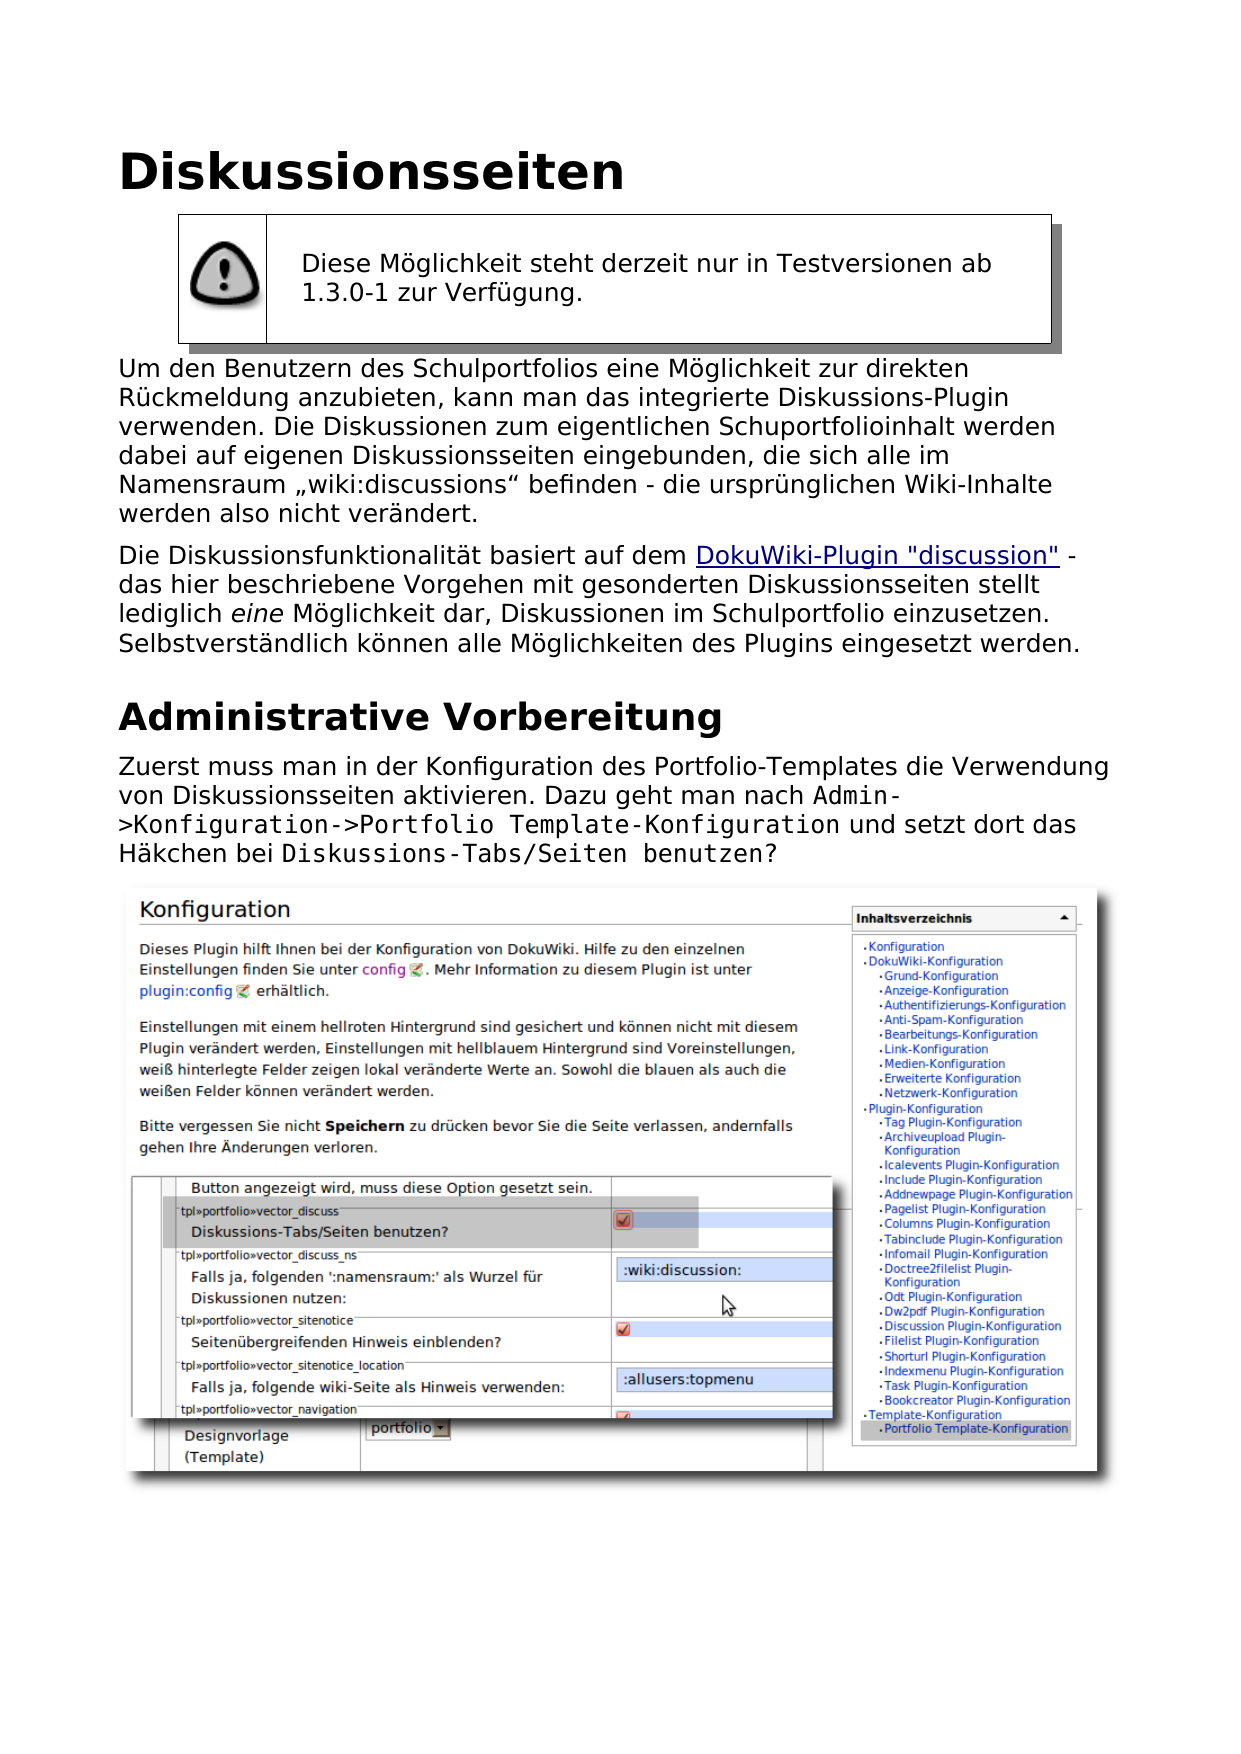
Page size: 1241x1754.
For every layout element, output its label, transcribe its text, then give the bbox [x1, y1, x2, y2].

picture [118, 880, 1123, 1497]
table_header [179, 215, 266, 343]
subtitle Administrative Vorbereitung [118, 696, 1122, 739]
text Um den Benutzern des Schulportfolios eine Möglichkeit zur direkten Rückmeldung anzubieten, kann man das integrierte Diskussions-Plugin verwenden. Die Diskussionen zum eigentlichen Schuportfolioinhalt werden dabei auf eigenen Diskussionsseiten eingebunden, die sich alle im Namensraum „wiki:discussions“ befinden - die ursprünglichen Wiki-Inhalte werden also nicht verändert. [118, 354, 1122, 529]
text Zuerst muss man in der Konfiguration des Portfolio-Templates die Verwendung von Diskussionsseiten aktivieren. Dazu geht man nach Admin->Konfiguration->Portfolio Template-Konfiguration und setzt dort das Häkchen bei Diskussions-Tabs/Seiten benutzen? [118, 752, 1122, 868]
table_header Diese Möglichkeit steht derzeit nur in Testversionen ab 1.3.0-1 zur Verfügung. [267, 215, 1051, 343]
subtitle Diskussionsseiten [118, 143, 1122, 201]
text Die Diskussionsfunktionalität basiert auf dem DokuWiki-Plugin "discussion" - das hier beschriebene Vorgehen mit gesonderten Diskussionsseiten stellt lediglich eine Möglichkeit dar, Diskussionen im Schulportfolio einzusetzen. Selbstverständlich können alle Möglichkeiten des Plugins eingesetzt werden. [118, 541, 1122, 658]
picture [190, 237, 266, 313]
